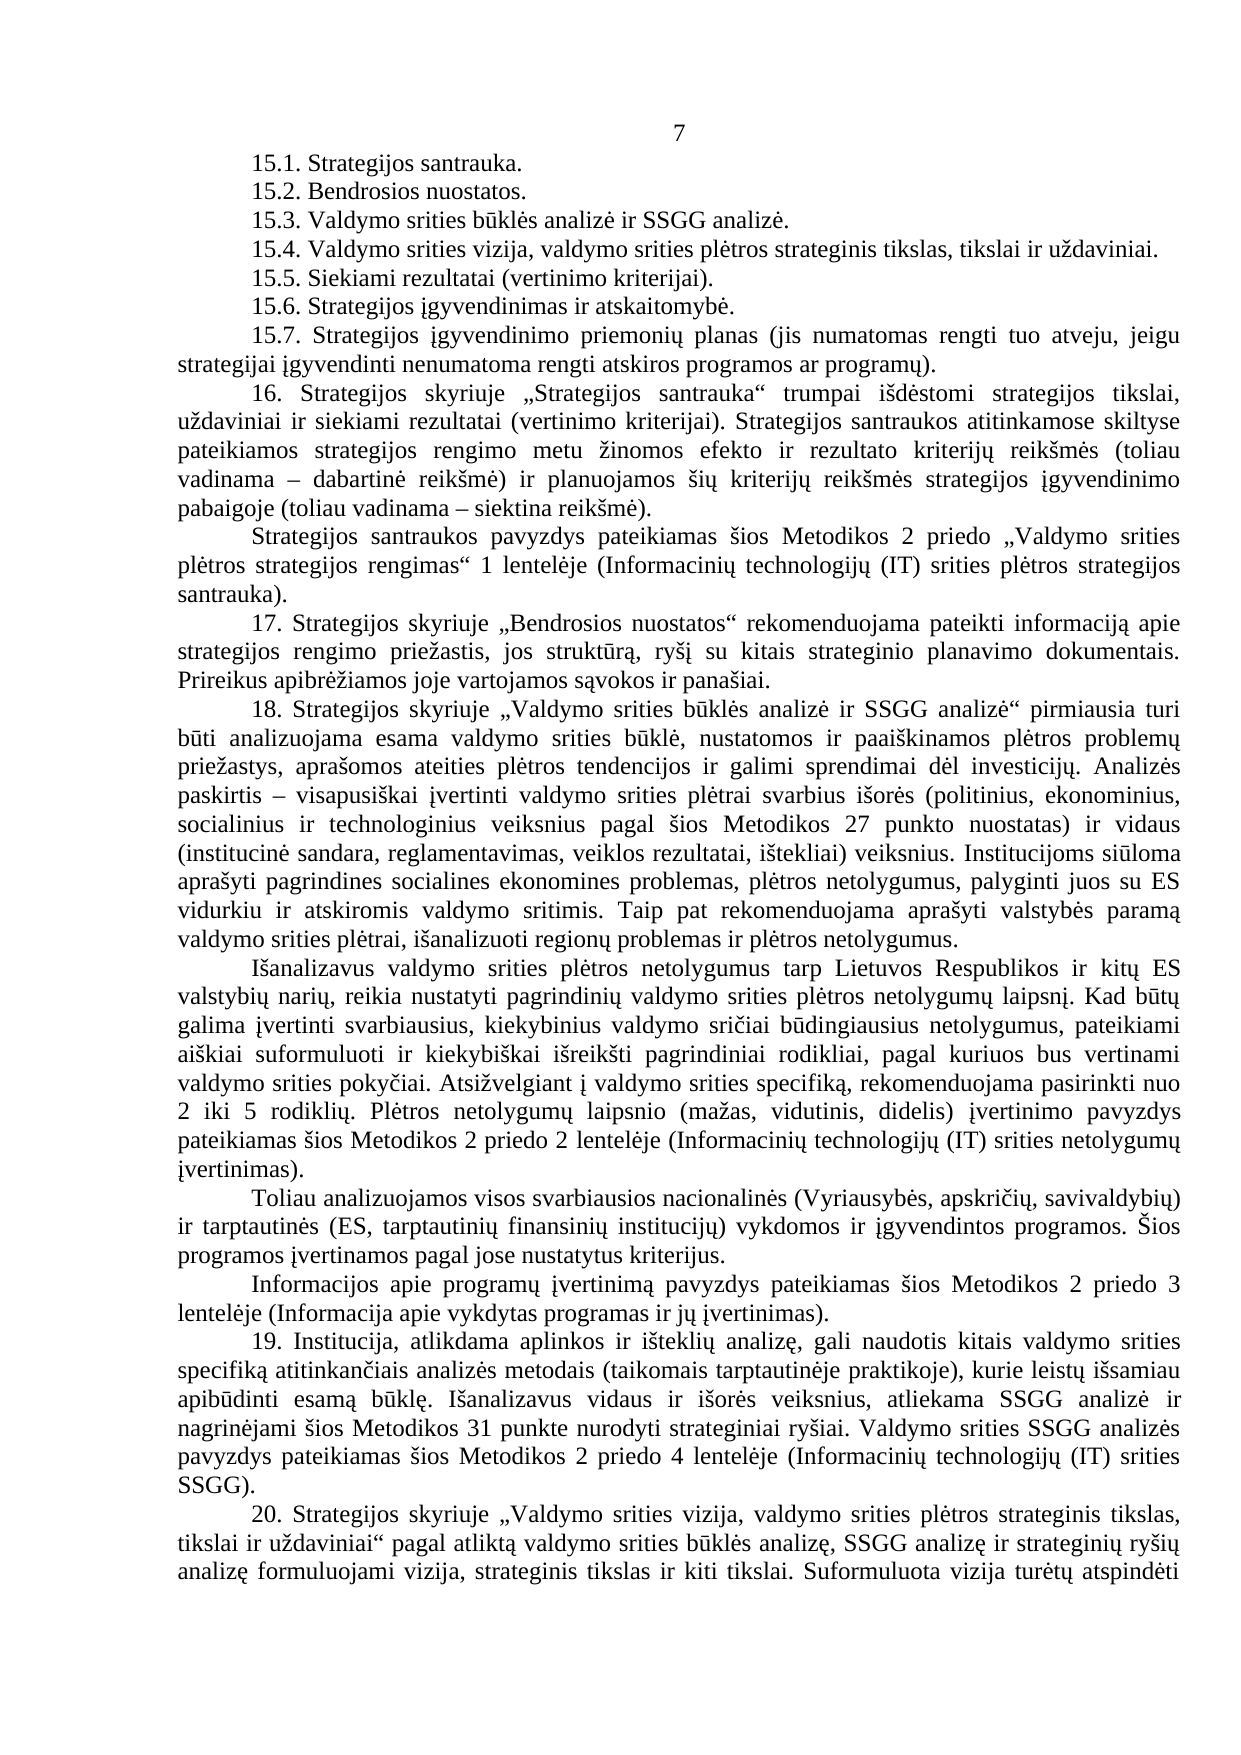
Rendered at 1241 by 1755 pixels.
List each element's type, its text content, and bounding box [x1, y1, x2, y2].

text 15.7. Strategijos įgyvendinimo priemonių planas (jis numatomas rengti tuo atveju, jeigu strategijai įgyvendinti nenumatoma rengti atskiros programos ar programų). [177, 320, 1181, 378]
text Informacijos apie programų įvertinimą pavyzdys pateikiamas šios Metodikos 2 priedo 3 lentelėje (Informacija apie vykdytas programas ir jų įvertinimas). [177, 1269, 1181, 1326]
text 18. Strategijos skyriuje „Valdymo srities būklės analizė ir SSGG analizė“ pirmiausia turi būti analizuojama esama valdymo srities būklė, nustatomos ir paaiškinamos plėtros problemų priežastys, aprašomos ateities plėtros tendencijos ir galimi sprendimai dėl investicijų. Analizės paskirtis – visapusiškai įvertinti valdymo srities plėtrai svarbius išorės (politinius, ekonominius, socialinius ir technologinius veiksnius pagal šios Metodikos 27 punkto nuostatas) ir vidaus (institucinė sandara, reglamentavimas, veiklos rezultatai, ištekliai) veiksnius. Institucijoms siūloma aprašyti pagrindines socialines ekonomines problemas, plėtros netolygumus, palyginti juos su ES vidurkiu ir atskiromis valdymo sritimis. Taip pat rekomenduojama aprašyti valstybės paramą valdymo srities plėtrai, išanalizuoti regionų problemas ir plėtros netolygumus. [177, 694, 1181, 953]
text Strategijos santraukos pavyzdys pateikiamas šios Metodikos 2 priedo „Valdymo srities plėtros strategijos rengimas“ 1 lentelėje (Informacinių technologijų (IT) srities plėtros strategijos santrauka). [177, 521, 1181, 608]
text 16. Strategijos skyriuje „Strategijos santrauka“ trumpai išdėstomi strategijos tikslai, uždaviniai ir siekiami rezultatai (vertinimo kriterijai). Strategijos santraukos atitinkamose skiltyse pateikiamos strategijos rengimo metu žinomos efekto ir rezultato kriterijų reikšmės (toliau vadinama – dabartinė reikšmė) ir planuojamos šių kriterijų reikšmės strategijos įgyvendinimo pabaigoje (toliau vadinama – siektina reikšmė). [177, 378, 1181, 521]
text Toliau analizuojamos visos svarbiausios nacionalinės (Vyriausybės, apskričių, savivaldybių) ir tarptautinės (ES, tarptautinių finansinių institucijų) vykdomos ir įgyvendintos programos. Šios programos įvertinamos pagal jose nustatytus kriterijus. [177, 1183, 1181, 1269]
text 17. Strategijos skyriuje „Bendrosios nuostatos“ rekomenduojama pateikti informaciją apie strategijos rengimo priežastis, jos struktūrą, ryšį su kitais strateginio planavimo dokumentais. Prireikus apibrėžiamos joje vartojamos sąvokos ir panašiai. [177, 608, 1181, 694]
text 15.2. Bendrosios nuostatos. [177, 176, 1181, 205]
text 15.3. Valdymo srities būklės analizė ir SSGG analizė. [177, 205, 1181, 234]
text 20. Strategijos skyriuje „Valdymo srities vizija, valdymo srities plėtros strateginis tikslas, tikslai ir uždaviniai“ pagal atliktą valdymo srities būklės analizę, SSGG analizę ir strateginių ryšių analizę formuluojami vizija, strateginis tikslas ir kiti tikslai. Suformuluota vizija turėtų atspindėti [177, 1499, 1181, 1585]
text 15.5. Siekiami rezultatai (vertinimo kriterijai). [177, 263, 1181, 291]
text 15.4. Valdymo srities vizija, valdymo srities plėtros strateginis tikslas, tikslai ir uždaviniai. [177, 234, 1181, 263]
text 15.1. Strategijos santrauka. [177, 148, 1181, 176]
text Išanalizavus valdymo srities plėtros netolygumus tarp Lietuvos Respublikos ir kitų ES valstybių narių, reikia nustatyti pagrindinių valdymo srities plėtros netolygumų laipsnį. Kad būtų galima įvertinti svarbiausius, kiekybinius valdymo sričiai būdingiausius netolygumus, pateikiami aiškiai suformuluoti ir kiekybiškai išreikšti pagrindiniai rodikliai, pagal kuriuos bus vertinami valdymo srities pokyčiai. Atsižvelgiant į valdymo srities specifiką, rekomenduojama pasirinkti nuo 2 iki 5 rodiklių. Plėtros netolygumų laipsnio (mažas, vidutinis, didelis) įvertinimo pavyzdys pateikiamas šios Metodikos 2 priedo 2 lentelėje (Informacinių technologijų (IT) srities netolygumų įvertinimas). [177, 953, 1181, 1183]
text 15.6. Strategijos įgyvendinimas ir atskaitomybė. [177, 291, 1181, 320]
text 19. Institucija, atlikdama aplinkos ir išteklių analizę, gali naudotis kitais valdymo srities specifiką atitinkančiais analizės metodais (taikomais tarptautinėje praktikoje), kurie leistų išsamiau apibūdinti esamą būklę. Išanalizavus vidaus ir išorės veiksnius, atliekama SSGG analizė ir nagrinėjami šios Metodikos 31 punkte nurodyti strateginiai ryšiai. Valdymo srities SSGG analizės pavyzdys pateikiamas šios Metodikos 2 priedo 4 lentelėje (Informacinių technologijų (IT) srities SSGG). [177, 1326, 1181, 1499]
